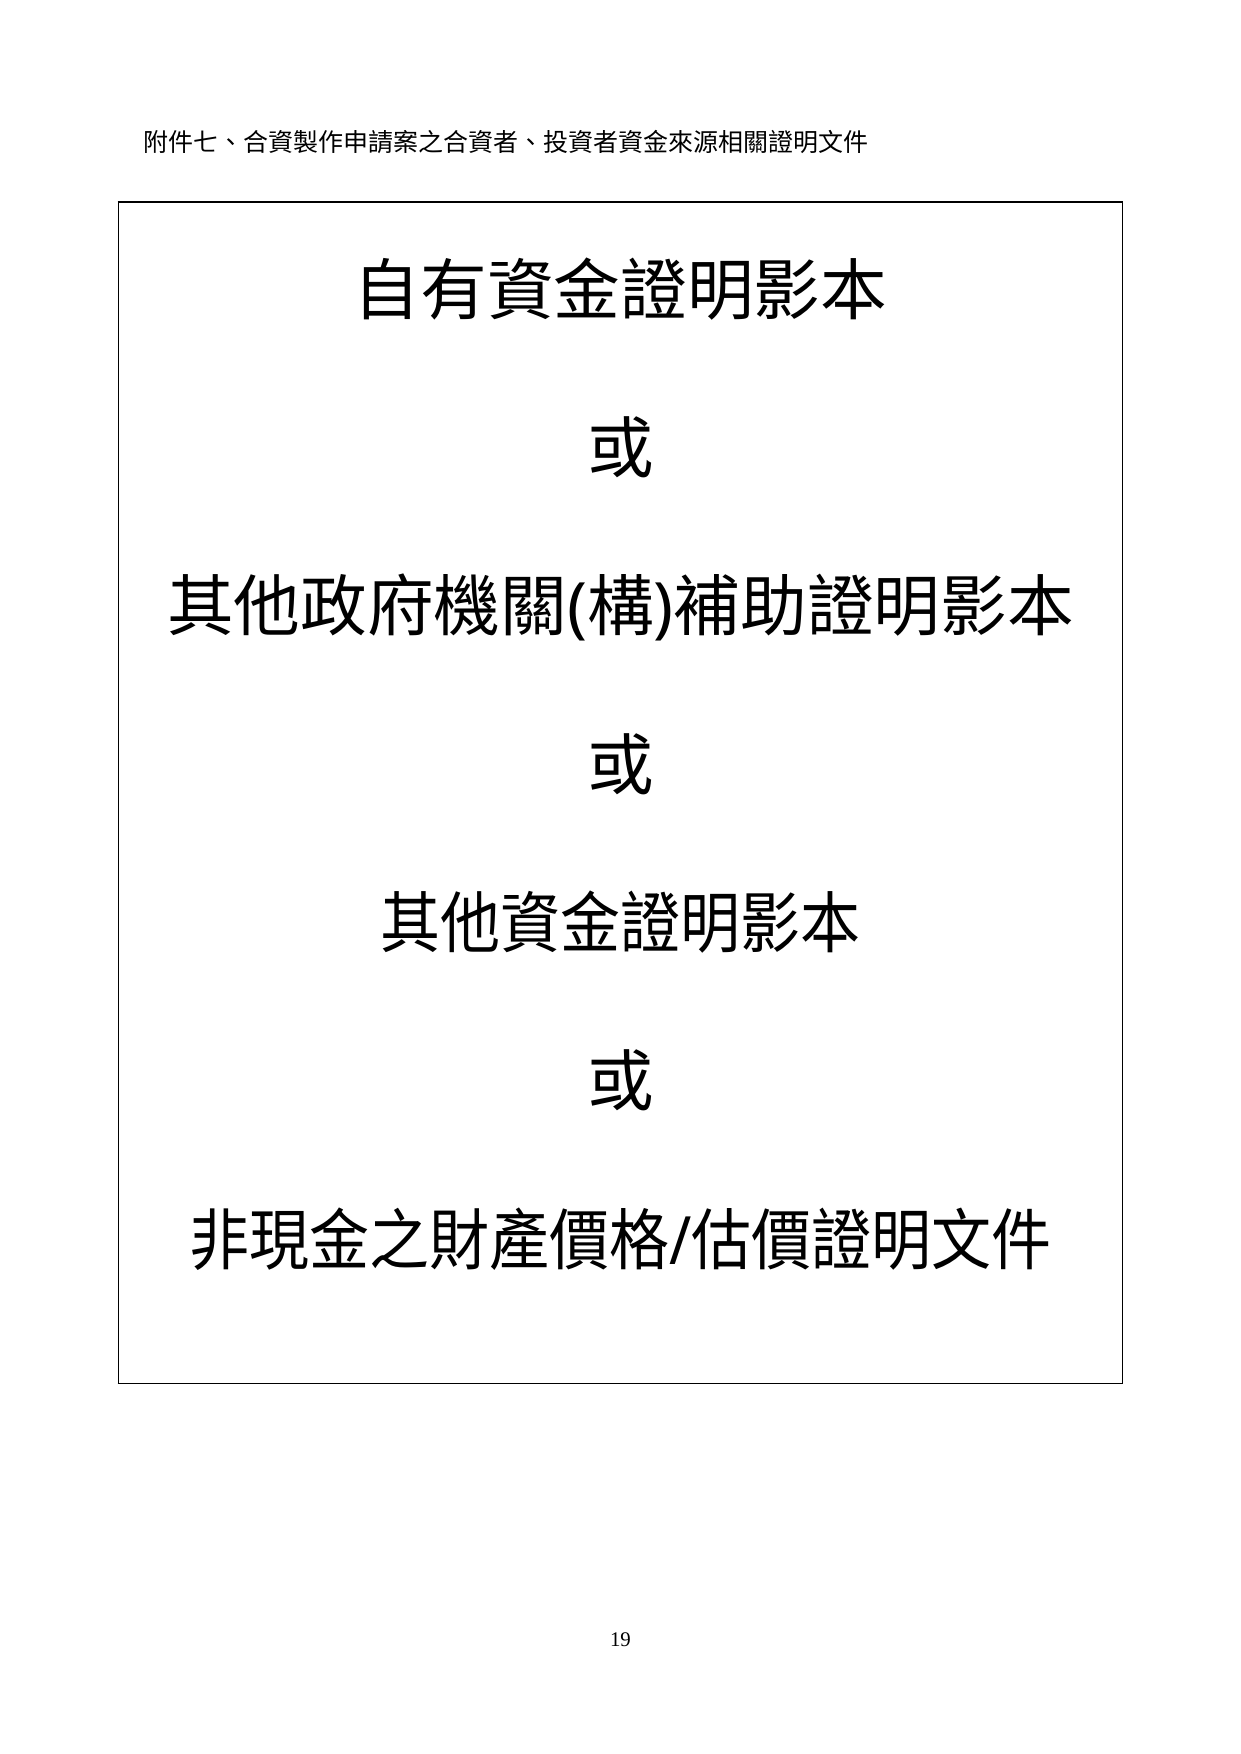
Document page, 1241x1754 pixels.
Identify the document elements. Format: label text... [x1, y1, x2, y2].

table_header 自有資金證明影本 或 其他政府機關(構)補助證明影本 或 其他資金證明影本 或 非現金之財產價格/估價證明文件 [119, 203, 1122, 1383]
subtitle 附件七、合資製作申請案之合資者、投資者資金來源相關證明文件 [143, 118, 1122, 160]
